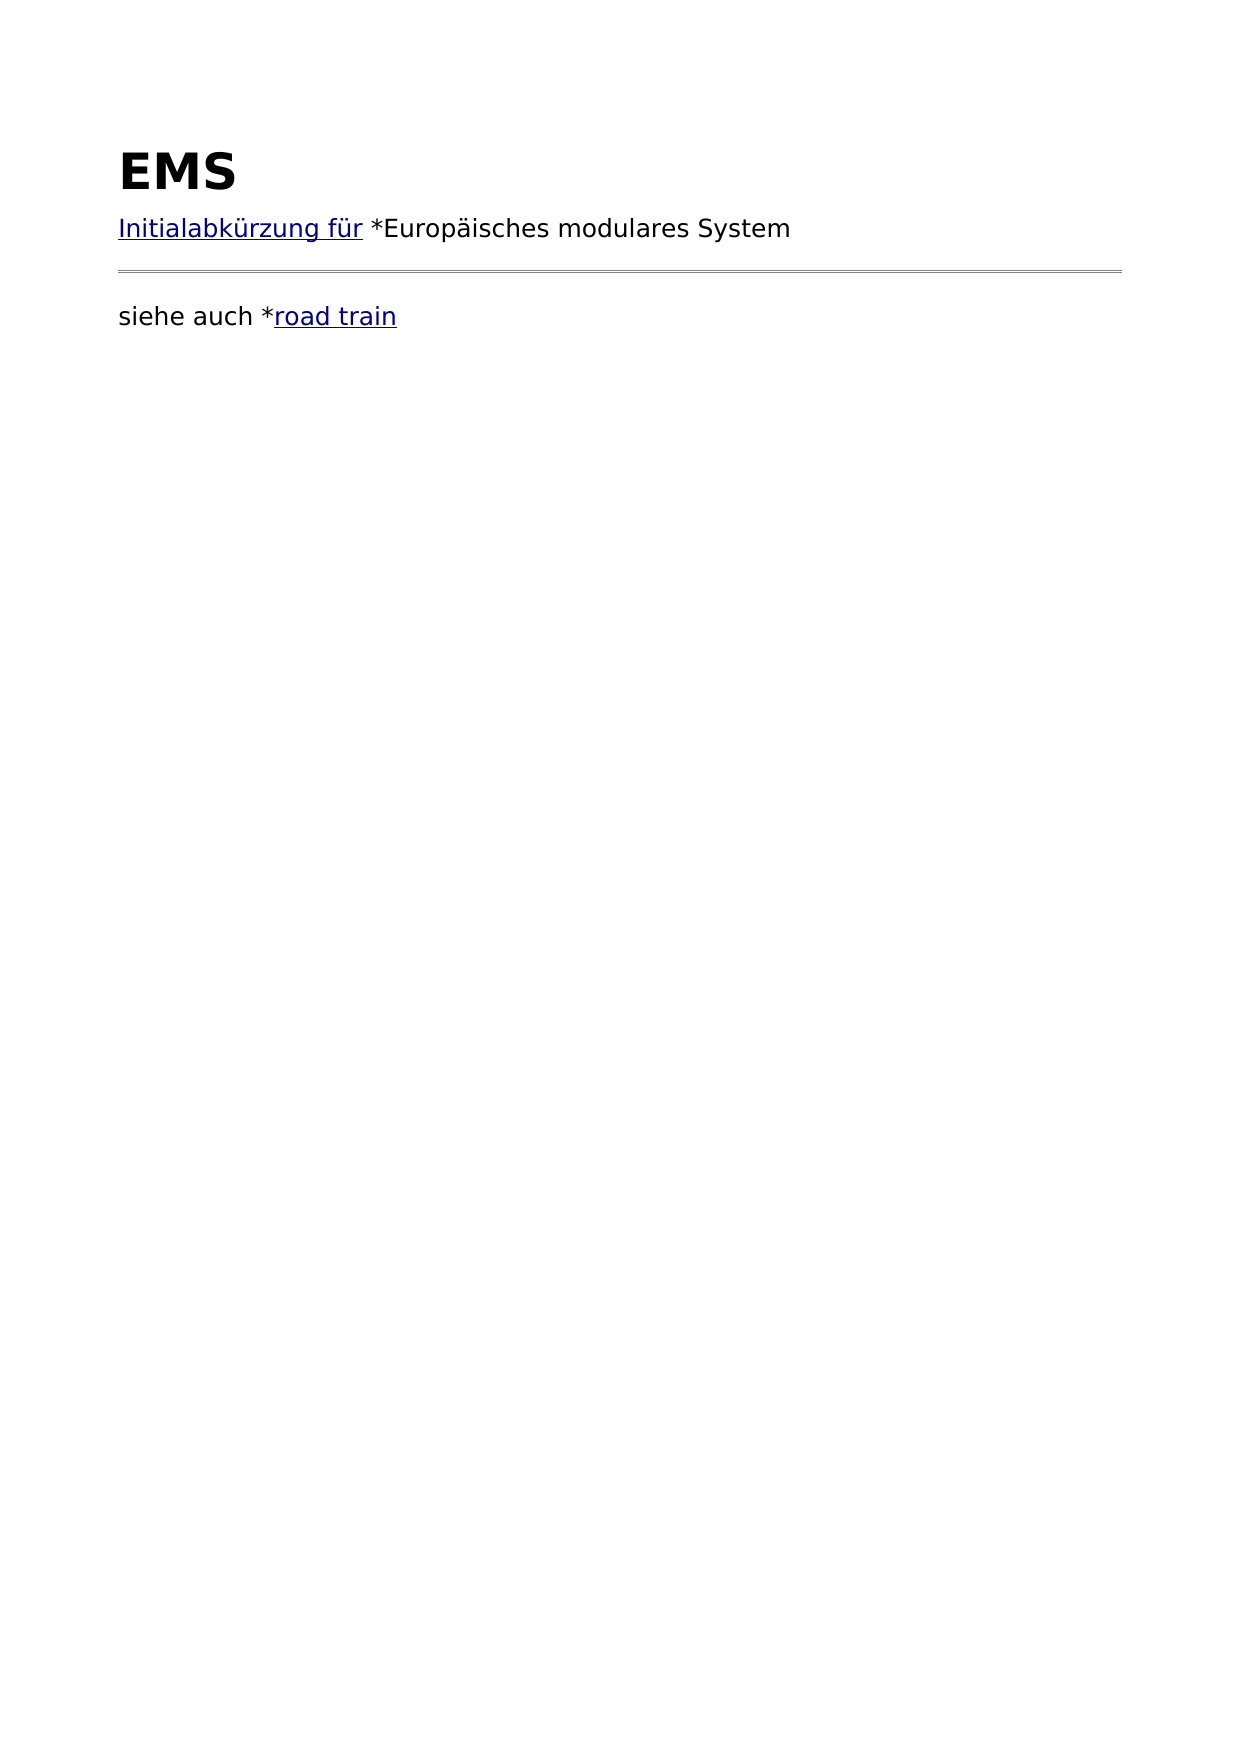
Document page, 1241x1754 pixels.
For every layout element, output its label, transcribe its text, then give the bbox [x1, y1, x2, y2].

text siehe auch *road train [118, 302, 1122, 331]
text Initialabkürzung für *Europäisches modulares System [118, 214, 1122, 243]
subtitle EMS [118, 143, 1122, 201]
